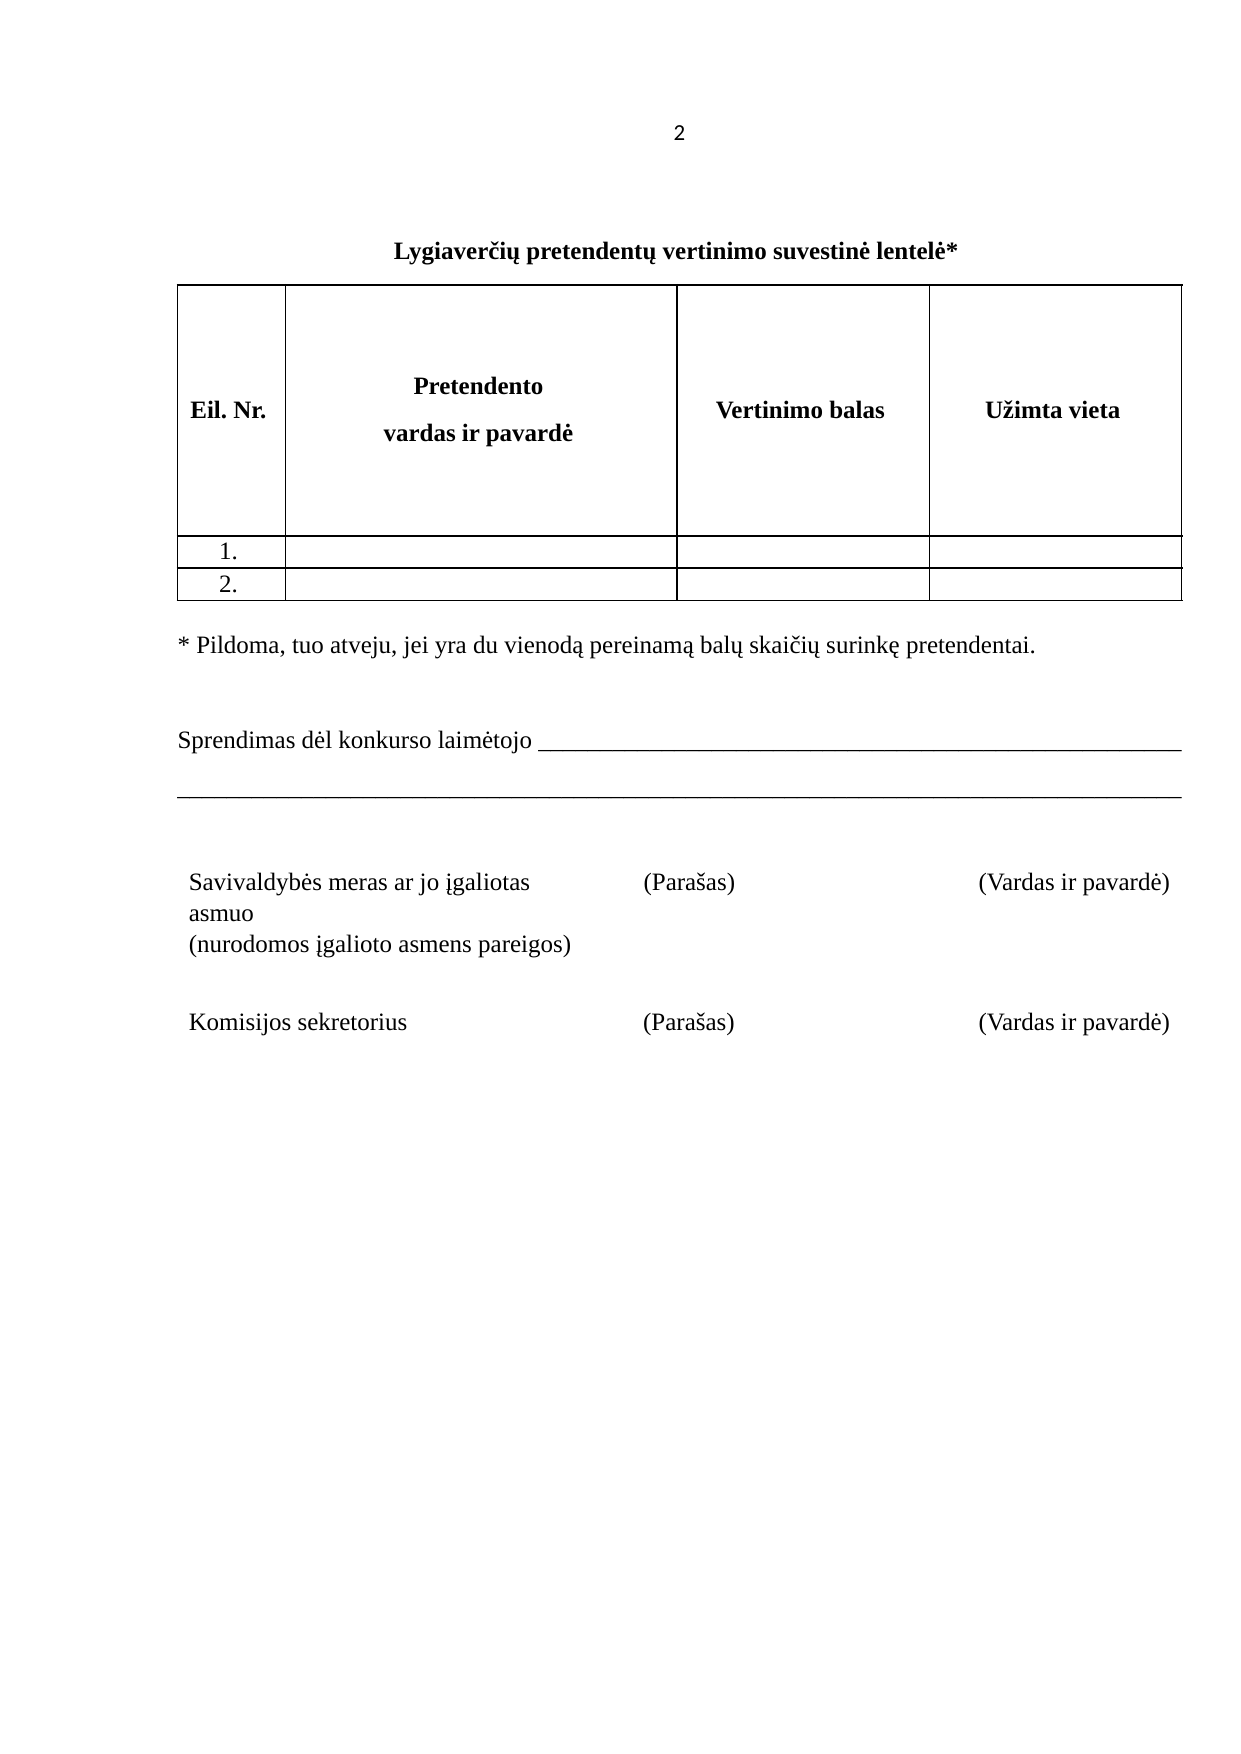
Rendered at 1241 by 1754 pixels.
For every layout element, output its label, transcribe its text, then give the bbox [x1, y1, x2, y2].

text * Pildoma, tuo atveju, jei yra du vienodą pereinamą balų skaičių surinkę pretendentai. [177, 630, 1181, 658]
table_header Savivaldybės meras ar jo įgaliotas asmuo (nurodomos įgalioto asmens pareigos) [177, 867, 602, 959]
table_cell [286, 569, 676, 599]
table_header (Parašas) [603, 867, 776, 959]
table_cell [930, 569, 1181, 599]
table_header (Parašas) [602, 1007, 775, 1038]
table_header Eil. Nr. [178, 286, 285, 535]
table_cell [678, 537, 929, 567]
table_header (Vardas ir pavardė) [776, 867, 1181, 959]
table_cell [678, 569, 929, 599]
text Sprendimas dėl konkurso laimėtojo [177, 725, 1181, 753]
text Lygiaverčių pretendentų vertinimo suvestinė lentelė* [177, 236, 1181, 265]
table_header Pretendento vardas ir pavardė [286, 286, 676, 535]
table_header Užimta vieta [930, 286, 1181, 535]
table_cell 1. [178, 537, 285, 567]
table_cell [286, 537, 676, 567]
table_header Komisijos sekretorius [177, 1007, 602, 1038]
table_header (Vardas ir pavardė) [775, 1007, 1181, 1038]
table_cell 2. [178, 569, 285, 599]
table_header Vertinimo balas [678, 286, 929, 535]
table_cell [930, 537, 1181, 567]
